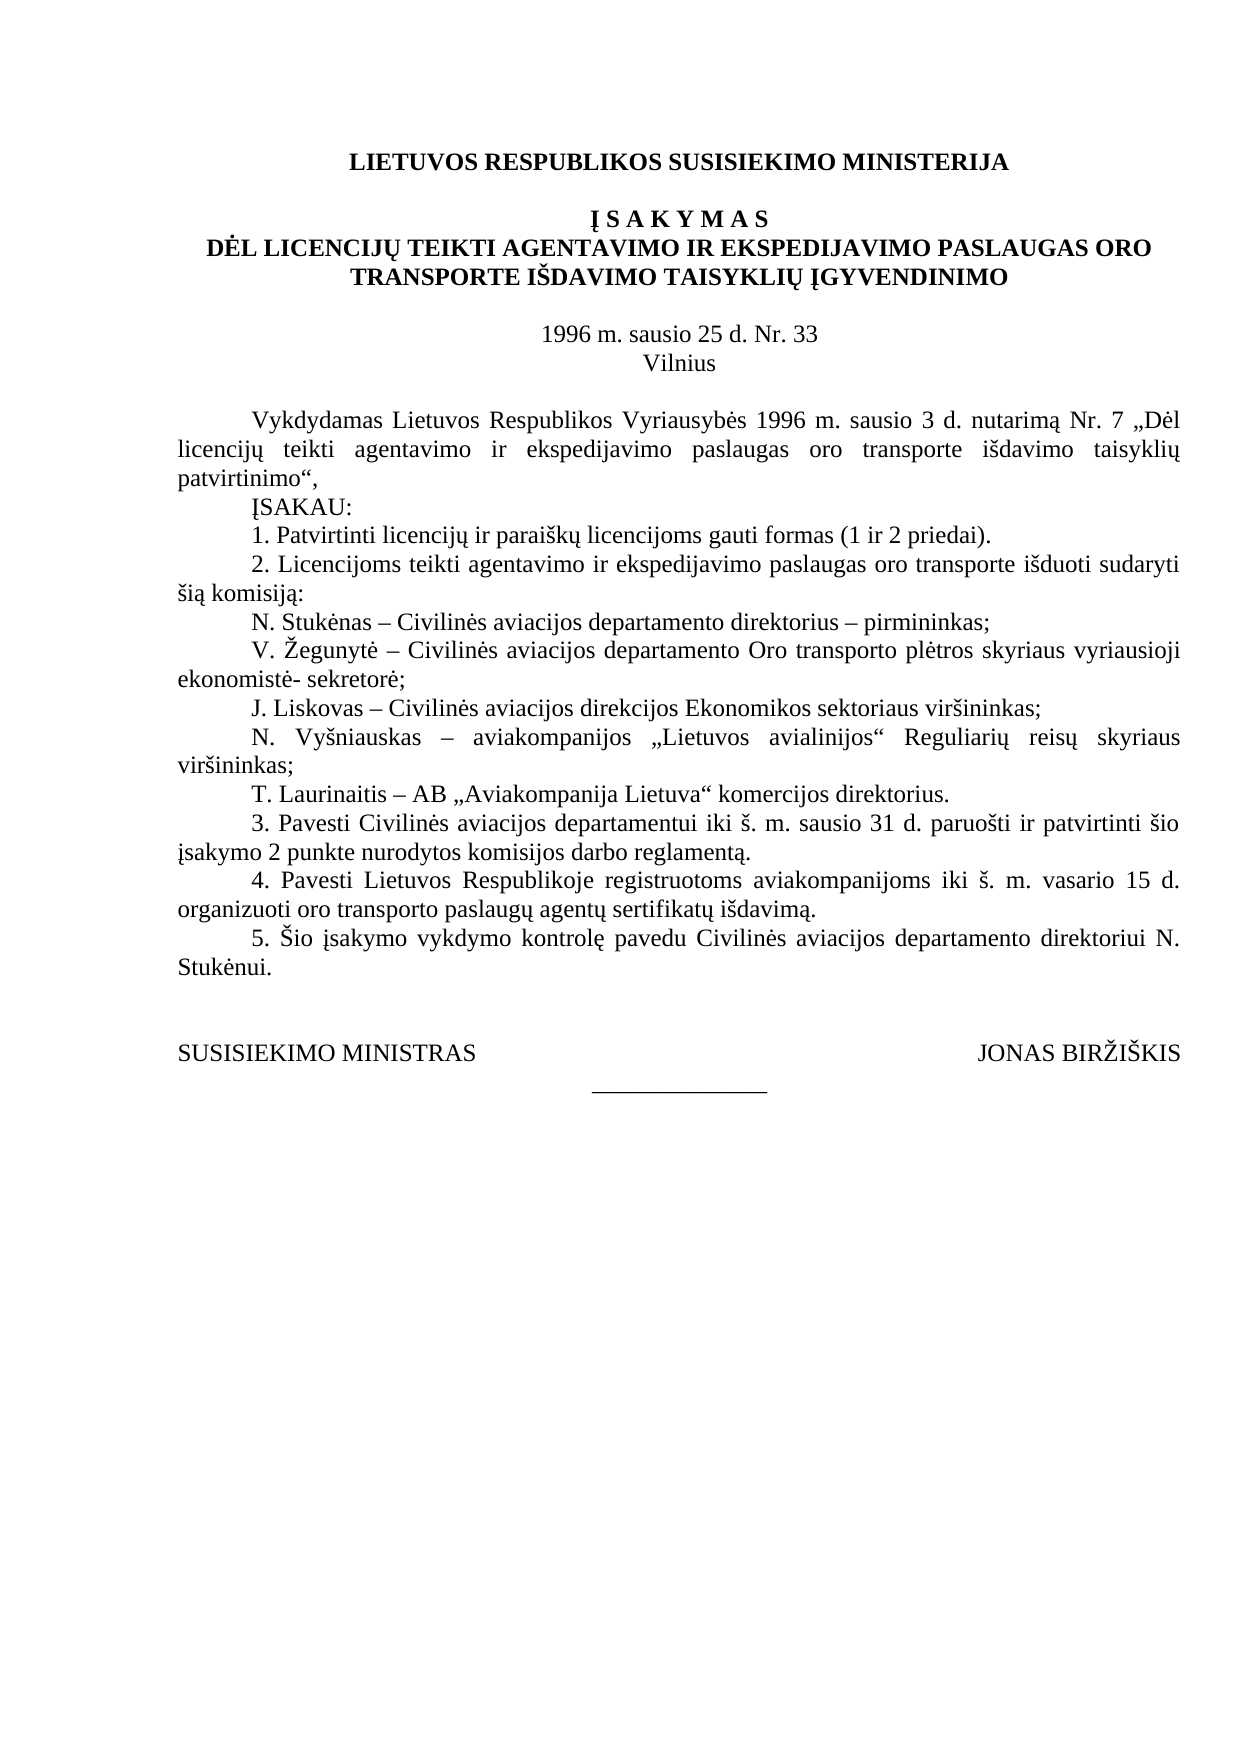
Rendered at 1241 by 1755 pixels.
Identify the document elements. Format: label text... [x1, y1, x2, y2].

text N. Vyšniauskas – aviakompanijos „Lietuvos avialinijos“ Reguliarių reisų skyriaus viršininkas; [177, 722, 1181, 779]
text Vilnius [177, 348, 1181, 377]
text LIETUVOS RESPUBLIKOS SUSISIEKIMO MINISTERIJA [177, 147, 1181, 176]
text 1996 m. sausio 25 d. Nr. 33 [177, 319, 1181, 348]
text V. Žegunytė – Civilinės aviacijos departamento Oro transporto plėtros skyriaus vyriausioji ekonomistė- sekretorė; [177, 636, 1181, 693]
text DĖL LICENCIJŲ TEIKTI AGENTAVIMO IR EKSPEDIJAVIMO PASLAUGAS ORO TRANSPORTE IŠDAVIMO TAISYKLIŲ ĮGYVENDINIMO [177, 233, 1181, 291]
text Į S A K Y M A S [177, 204, 1181, 233]
text ĮSAKAU: [177, 492, 1181, 521]
text 2. Licencijoms teikti agentavimo ir ekspedijavimo paslaugas oro transporte išduoti sudaryti šią komisiją: [177, 549, 1181, 607]
text Vykdydamas Lietuvos Respublikos Vyriausybės 1996 m. sausio 3 d. nutarimą Nr. 7 „Dėl licencijų teikti agentavimo ir ekspedijavimo paslaugas oro transporte išdavimo taisyklių patvirtinimo“, [177, 406, 1181, 492]
text J. Liskovas – Civilinės aviacijos direkcijos Ekonomikos sektoriaus viršininkas; [177, 693, 1181, 722]
text 1. Patvirtinti licencijų ir paraiškų licencijoms gauti formas (1 ir 2 priedai). [177, 521, 1181, 549]
text N. Stukėnas – Civilinės aviacijos departamento direktorius – pirmininkas; [177, 607, 1181, 636]
text SUSISIEKIMO MINISTRAS JONAS BIRŽIŠKIS [177, 1038, 1181, 1067]
text 4. Pavesti Lietuvos Respublikoje registruotoms aviakompanijoms iki š. m. vasario 15 d. organizuoti oro transporto paslaugų agentų sertifikatų išdavimą. [177, 866, 1181, 923]
text 5. Šio įsakymo vykdymo kontrolę pavedu Civilinės aviacijos departamento direktoriui N. Stukėnui. [177, 923, 1181, 981]
text 3. Pavesti Civilinės aviacijos departamentui iki š. m. sausio 31 d. paruošti ir patvirtinti šio įsakymo 2 punkte nurodytos komisijos darbo reglamentą. [177, 808, 1181, 866]
text T. Laurinaitis – AB „Aviakompanija Lietuva“ komercijos direktorius. [177, 779, 1181, 808]
text ______________ [177, 1067, 1181, 1096]
